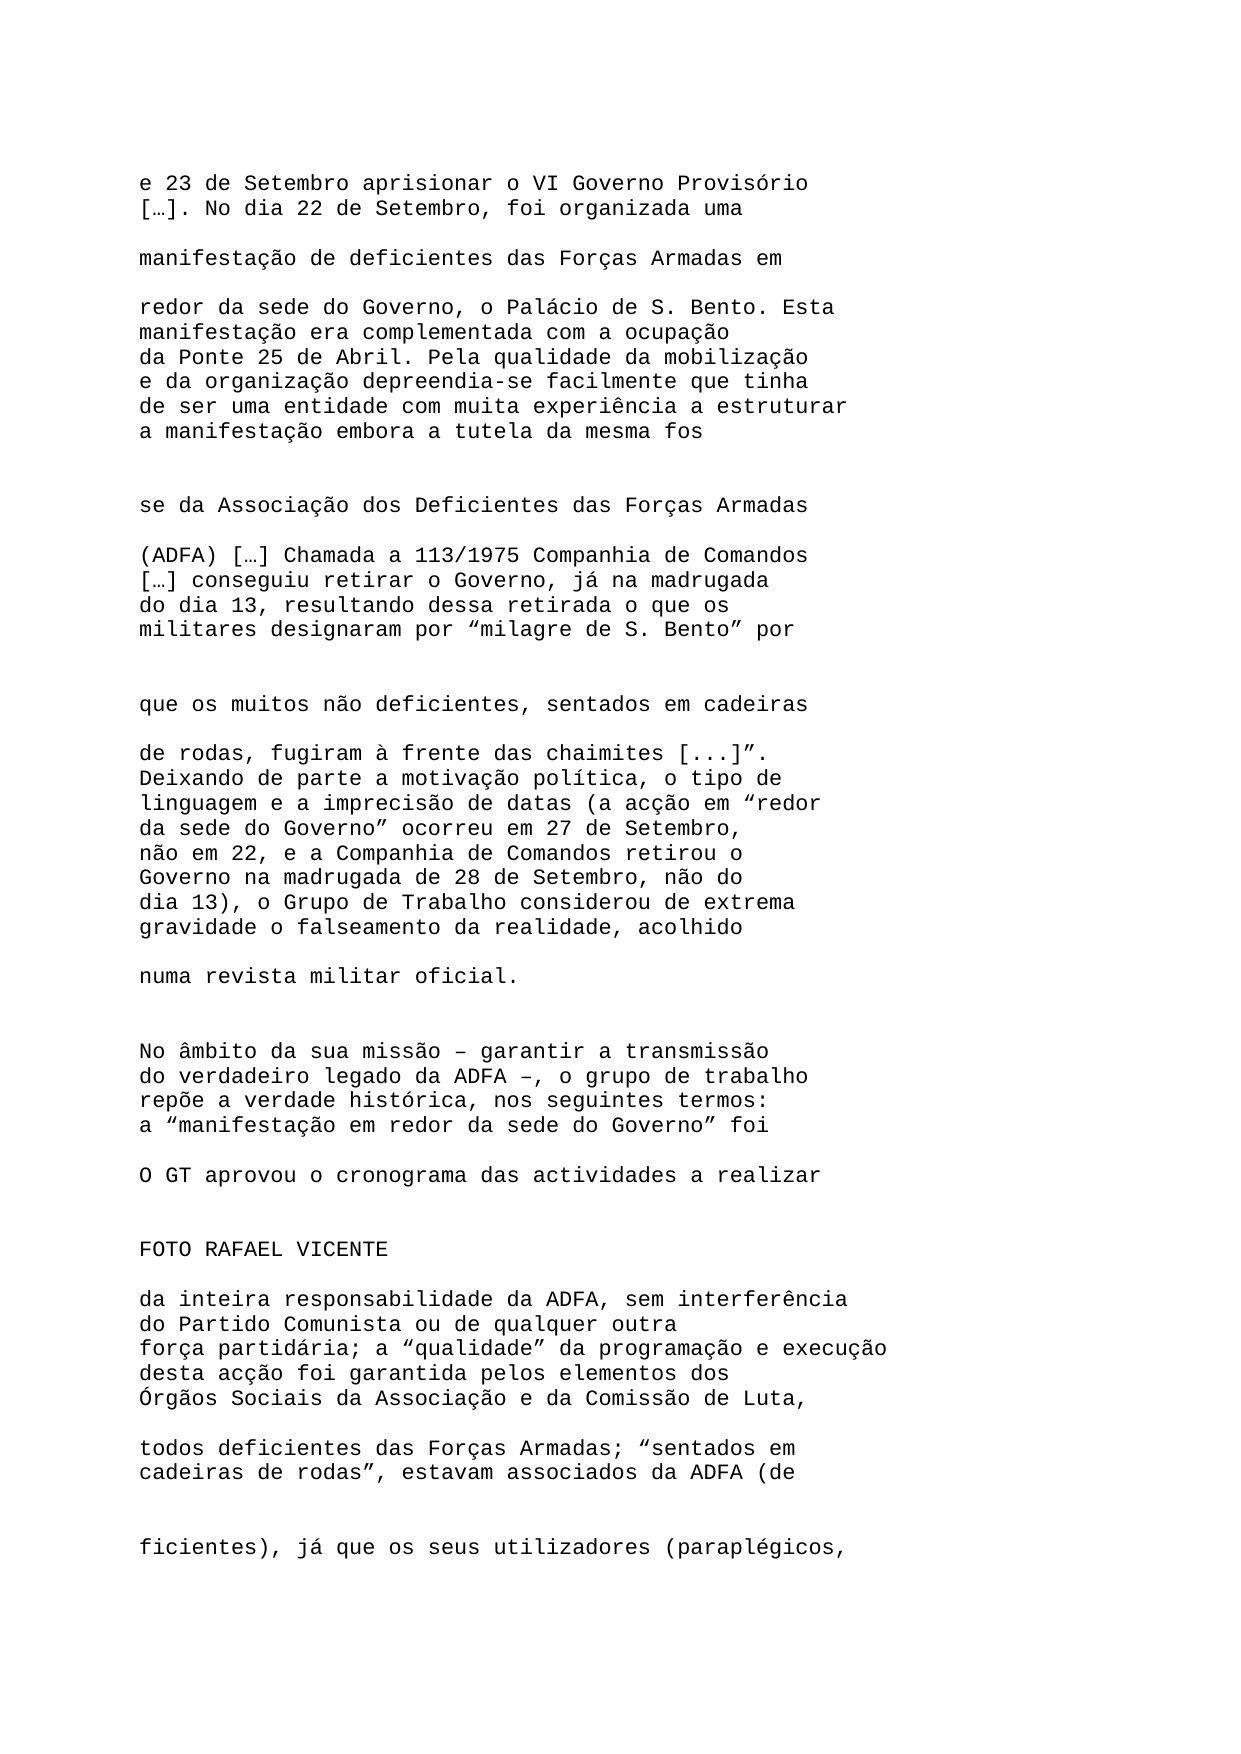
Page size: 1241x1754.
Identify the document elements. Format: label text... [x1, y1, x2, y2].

text Governo na madrugada de 28 de Setembro, não do [139, 867, 1101, 891]
text No âmbito da sua missão – garantir a transmissão [139, 1040, 1101, 1065]
text de rodas, fugiram à frente das chaimites [...]”. [139, 743, 1101, 767]
text numa revista militar oficial. [139, 966, 1101, 991]
text força partidária; a “qualidade” da programação e execução [139, 1338, 1101, 1362]
text a “manifestação em redor da sede do Governo” foi [139, 1114, 1101, 1139]
text ficientes), já que os seus utilizadores (paraplégicos, [139, 1536, 1101, 1561]
text (ADFA) […] Chamada a 113/1975 Companhia de Comandos [139, 544, 1101, 569]
text a manifestação embora a tutela da mesma fos [139, 420, 1101, 445]
text se da Associação dos Deficientes das Forças Armadas [139, 495, 1101, 519]
text militares designaram por “milagre de S. Bento” por [139, 619, 1101, 643]
text gravidade o falseamento da realidade, acolhido [139, 916, 1101, 941]
text redor da sede do Governo, o Palácio de S. Bento. Esta [139, 296, 1101, 321]
text manifestação de deficientes das Forças Armadas em [139, 247, 1101, 272]
text da inteira responsabilidade da ADFA, sem interferência [139, 1288, 1101, 1313]
text dia 13), o Grupo de Trabalho considerou de extrema [139, 891, 1101, 916]
text desta acção foi garantida pelos elementos dos [139, 1362, 1101, 1387]
text cadeiras de rodas”, estavam associados da ADFA (de [139, 1462, 1101, 1486]
text e 23 de Setembro aprisionar o VI Governo Provisório [139, 172, 1101, 197]
text Órgãos Sociais da Associação e da Comissão de Luta, [139, 1387, 1101, 1412]
text do Partido Comunista ou de qualquer outra [139, 1313, 1101, 1338]
text que os muitos não deficientes, sentados em cadeiras [139, 693, 1101, 718]
text repõe a verdade histórica, nos seguintes termos: [139, 1090, 1101, 1114]
text […]. No dia 22 de Setembro, foi organizada uma [139, 197, 1101, 222]
text linguagem e a imprecisão de datas (a acção em “redor [139, 792, 1101, 817]
text do dia 13, resultando dessa retirada o que os [139, 594, 1101, 619]
text manifestação era complementada com a ocupação [139, 321, 1101, 346]
text não em 22, e a Companhia de Comandos retirou o [139, 842, 1101, 867]
text do verdadeiro legado da ADFA –, o grupo de trabalho [139, 1065, 1101, 1090]
text da sede do Governo” ocorreu em 27 de Setembro, [139, 817, 1101, 842]
text […] conseguiu retirar o Governo, já na madrugada [139, 569, 1101, 594]
text todos deficientes das Forças Armadas; “sentados em [139, 1437, 1101, 1462]
text Deixando de parte a motivação política, o tipo de [139, 767, 1101, 792]
text O GT aprovou o cronograma das actividades a realizar [139, 1164, 1101, 1189]
text e da organização depreendia-se facilmente que tinha [139, 371, 1101, 396]
text de ser uma entidade com muita experiência a estruturar [139, 396, 1101, 420]
text da Ponte 25 de Abril. Pela qualidade da mobilização [139, 346, 1101, 371]
text FOTO RAFAEL VICENTE [139, 1238, 1101, 1263]
